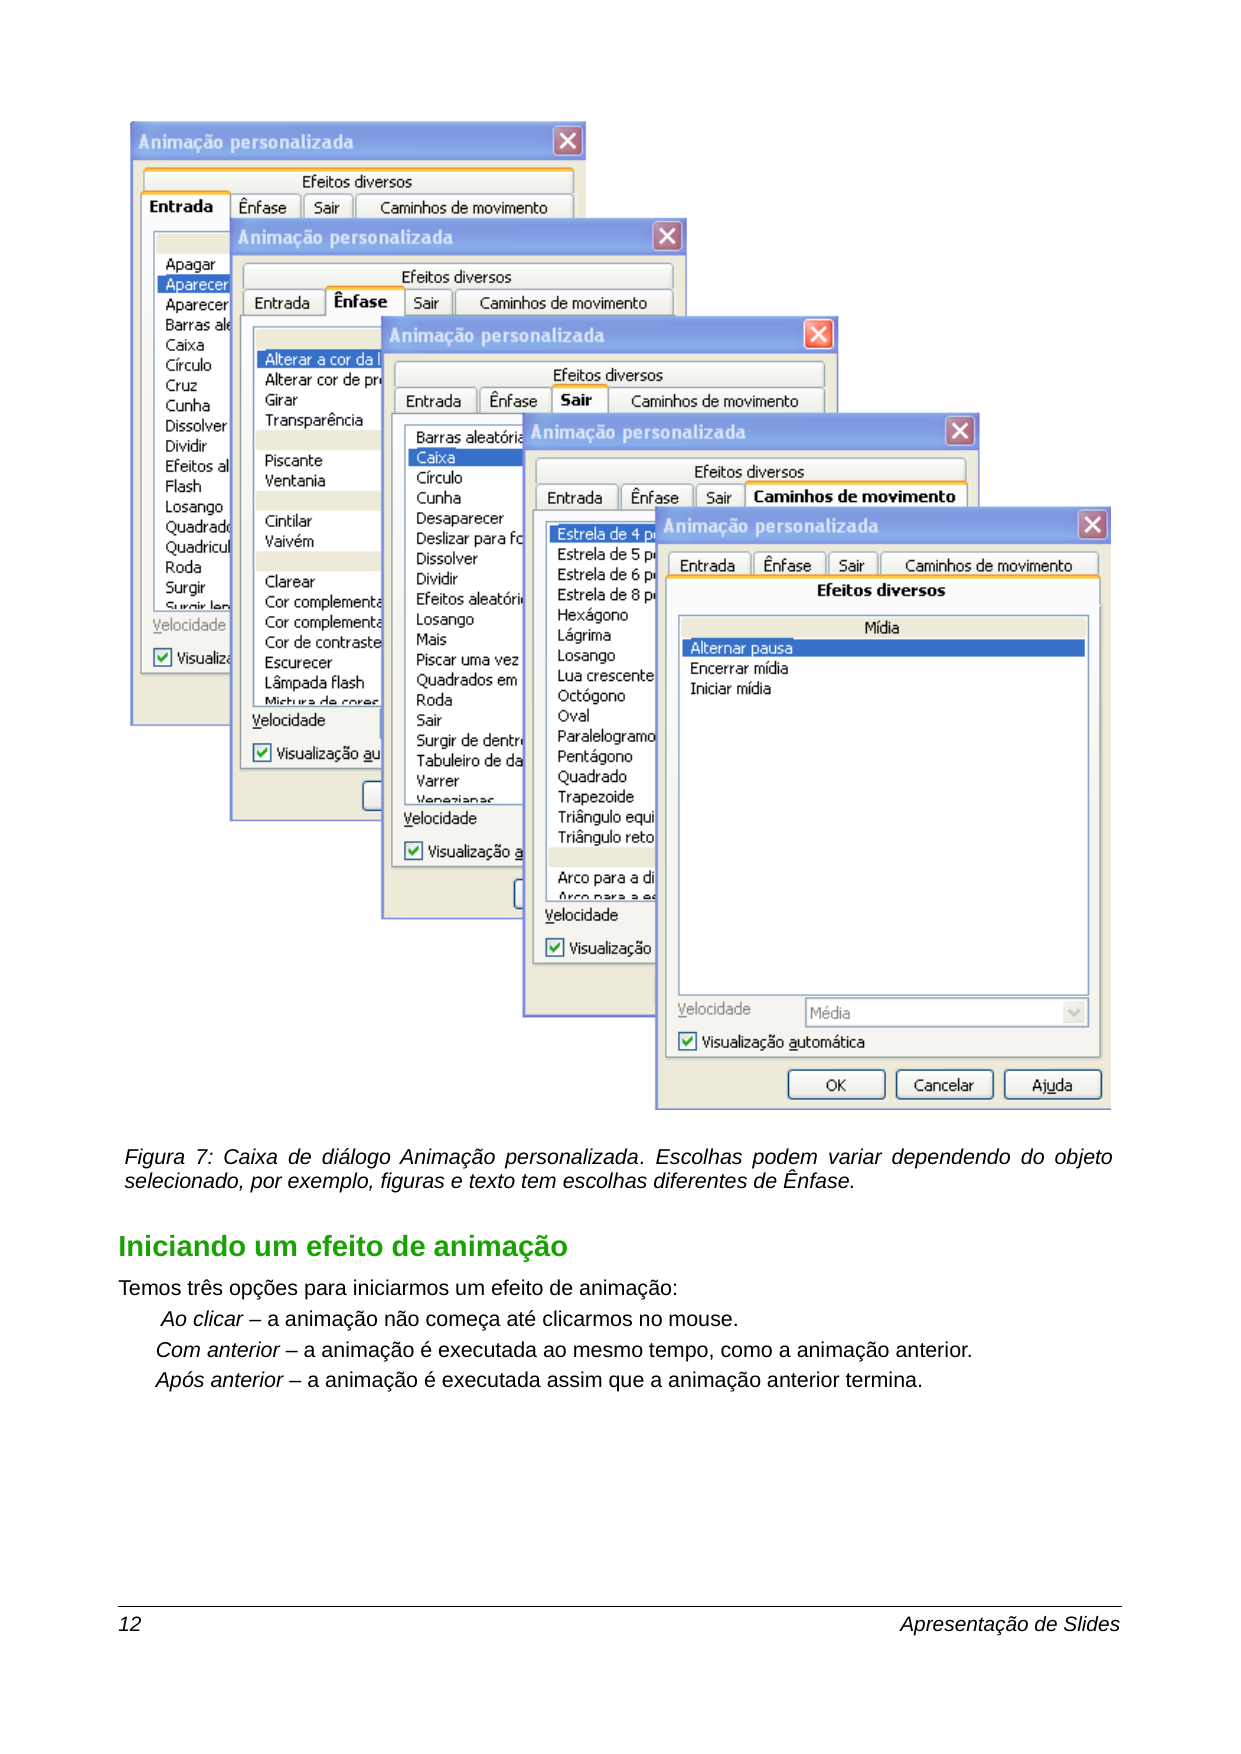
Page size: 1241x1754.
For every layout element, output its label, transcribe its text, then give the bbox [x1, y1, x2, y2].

list Após anterior – a animação é executada assim que a animação anterior termina. [156, 1368, 1122, 1392]
list Temos três opções para iniciarmos um efeito de animação: [118, 1275, 1122, 1299]
subtitle Iniciando um efeito de animação [118, 1229, 1122, 1262]
list Ao clicar – a animação não começa até clicarmos no mouse. [156, 1306, 1122, 1331]
text Figura 7: Caixa de diálogo Animação personalizada. Escolhas podem variar dependendo do objeto selecionado, por exemplo, figuras e texto tem escolhas diferentes de Ênfase. [124, 1144, 1116, 1193]
list Com anterior – a animação é executada ao mesmo tempo, como a animação anterior. [156, 1337, 1122, 1361]
picture [129, 121, 1111, 1110]
